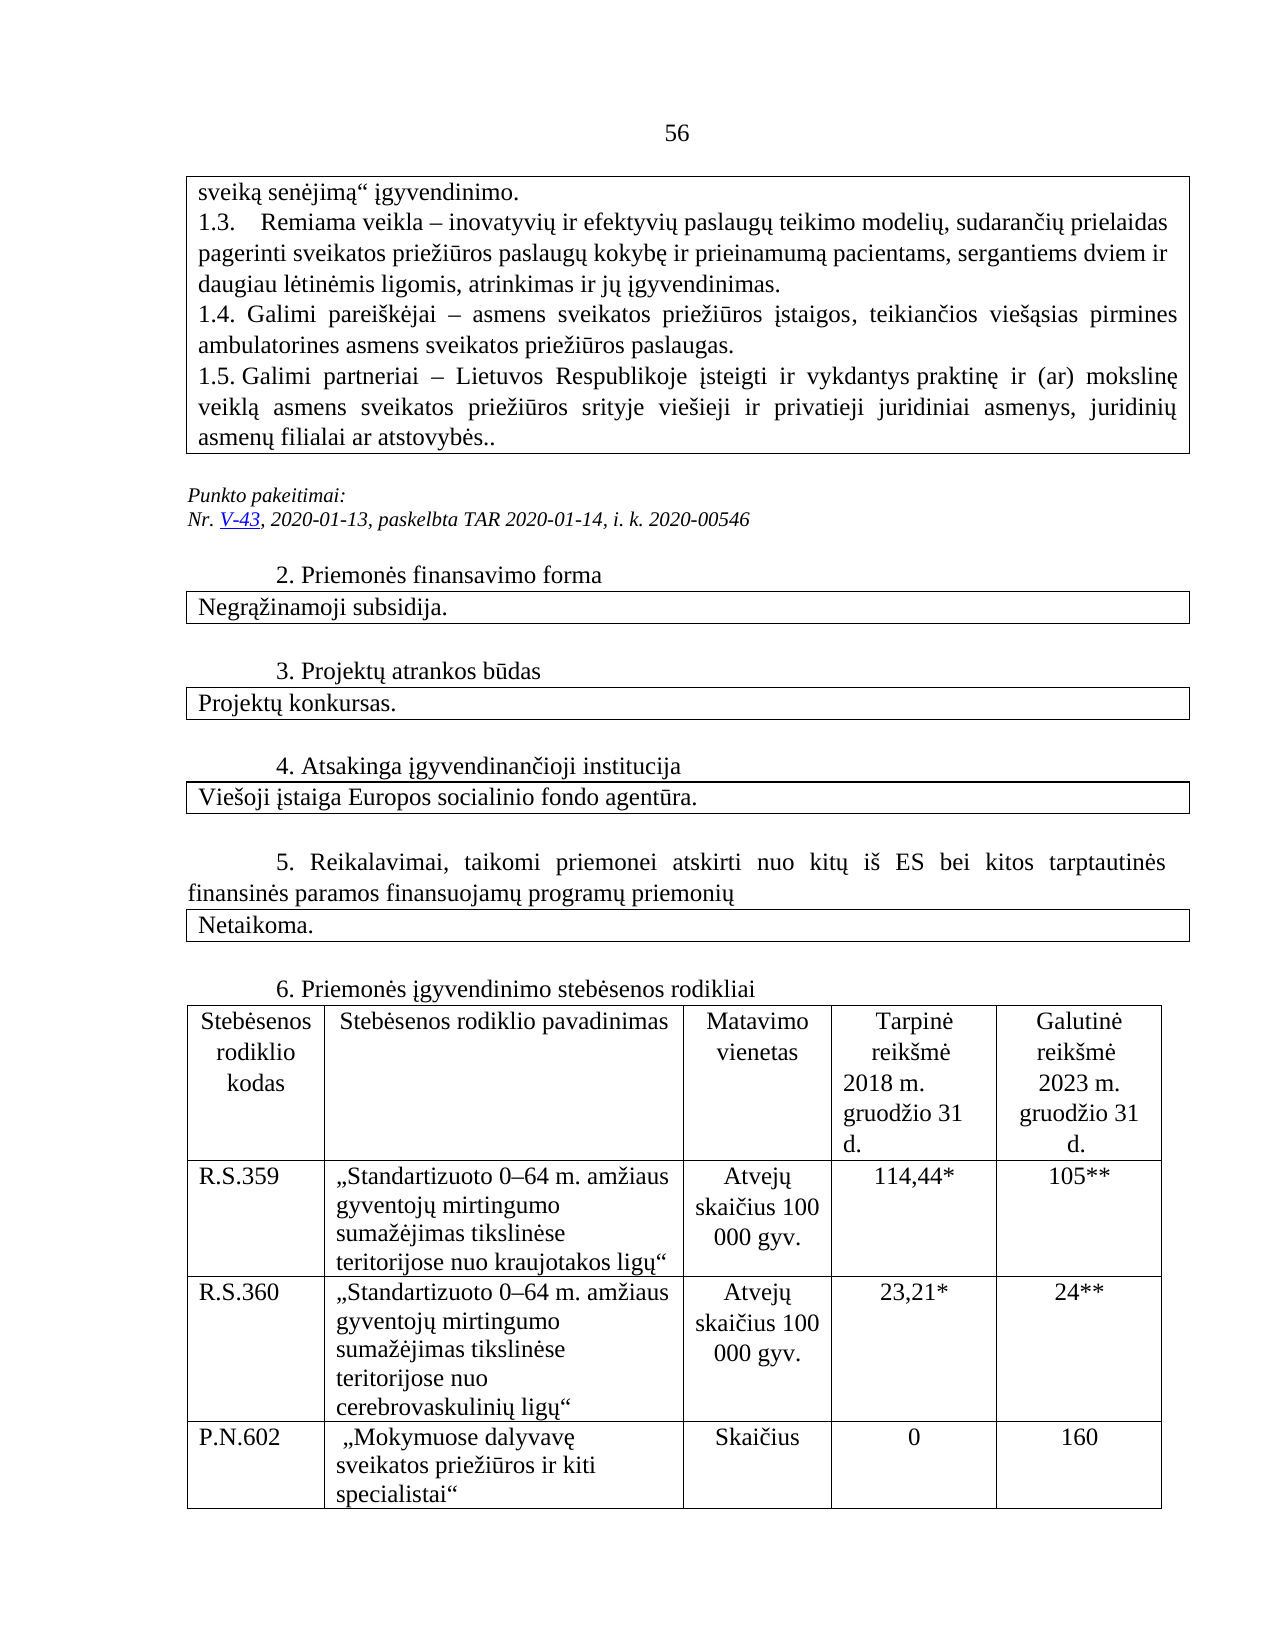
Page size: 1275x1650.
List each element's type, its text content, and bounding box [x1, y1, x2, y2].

table_cell 114,44* [832, 1161, 996, 1276]
text 4. Atsakinga įgyvendinančioji institucija [187, 751, 1167, 779]
text 5. Reikalavimai, taikomi priemonei atskirti nuo kitų iš ES bei kitos tarptautinės finansinės paramos finansuojamų programų priemonių [187, 847, 1167, 907]
table_header Matavimo vienetas [684, 1006, 831, 1160]
table_header Stebėsenos rodiklio pavadinimas [325, 1006, 683, 1160]
table_header Stebėsenos rodiklio kodas [188, 1006, 324, 1160]
text 3. Projektų atrankos būdas [187, 656, 1167, 685]
table_cell „Standartizuoto 0–64 m. amžiaus gyventojų mirtingumo sumažėjimas tikslinėse teritorijose nuo kraujotakos ligų“ [325, 1161, 683, 1276]
table_header Negrąžinamoji subsidija. [187, 592, 1189, 622]
table_header Viešoji įstaiga Europos socialinio fondo agentūra. [187, 783, 1189, 813]
table_cell Skaičius [684, 1422, 831, 1508]
table_cell „Mokymuose dalyvavę sveikatos priežiūros ir kiti specialistai“ [325, 1422, 683, 1508]
table_cell R.S.360 [188, 1277, 324, 1421]
table_header Galutinė reikšmė 2023 m. gruodžio 31 d. [997, 1006, 1161, 1160]
table_header Netaikoma. [187, 910, 1189, 941]
table_cell P.N.602 [188, 1422, 324, 1508]
table_header sveiką senėjimą“ įgyvendinimo. 1.3. Remiama veikla – inovatyvių ir efektyvių paslaugų teikimo modelių, sudarančių prielaidas pagerinti sveikatos priežiūros paslaugų kokybę ir prieinamumą pacientams, sergantiems dviem ir daugiau lėtinėmis ligomis, atrinkimas ir jų įgyvendinimas. 1.4. Galimi pareiškėjai – asmens sveikatos priežiūros įstaigos, teikiančios viešąsias pirmines ambulatorines asmens sveikatos priežiūros paslaugas. 1.5. Galimi partneriai – Lietuvos Respublikoje įsteigti ir vykdantys praktinę ir (ar) mokslinę veiklą asmens sveikatos priežiūros srityje viešieji ir privatieji juridiniai asmenys, juridinių asmenų filialai ar atstovybės.. [187, 177, 1189, 453]
table_cell „Standartizuoto 0–64 m. amžiaus gyventojų mirtingumo sumažėjimas tikslinėse teritorijose nuo cerebrovaskulinių ligų“ [325, 1277, 683, 1421]
table_cell 0 [832, 1422, 996, 1508]
table_cell Atvejų skaičius 100 000 gyv. [684, 1277, 831, 1421]
text Punkto pakeitimai: [187, 483, 1167, 507]
table_header Projektų konkursas. [187, 688, 1189, 719]
text Nr. V-43, 2020-01-13, paskelbta TAR 2020-01-14, i. k. 2020-00546 [187, 507, 1167, 531]
table_header Tarpinė reikšmė 2018 m. gruodžio 31 d. [832, 1006, 996, 1160]
table_cell R.S.359 [188, 1161, 324, 1276]
text 6. Priemonės įgyvendinimo stebėsenos rodikliai [187, 974, 1167, 1003]
table_cell 23,21* [832, 1277, 996, 1421]
text 2. Priemonės finansavimo forma [187, 560, 1167, 589]
table_cell 160 [997, 1422, 1161, 1508]
table_cell 24** [997, 1277, 1161, 1421]
table_cell 105** [997, 1161, 1161, 1276]
table_cell Atvejų skaičius 100 000 gyv. [684, 1161, 831, 1276]
